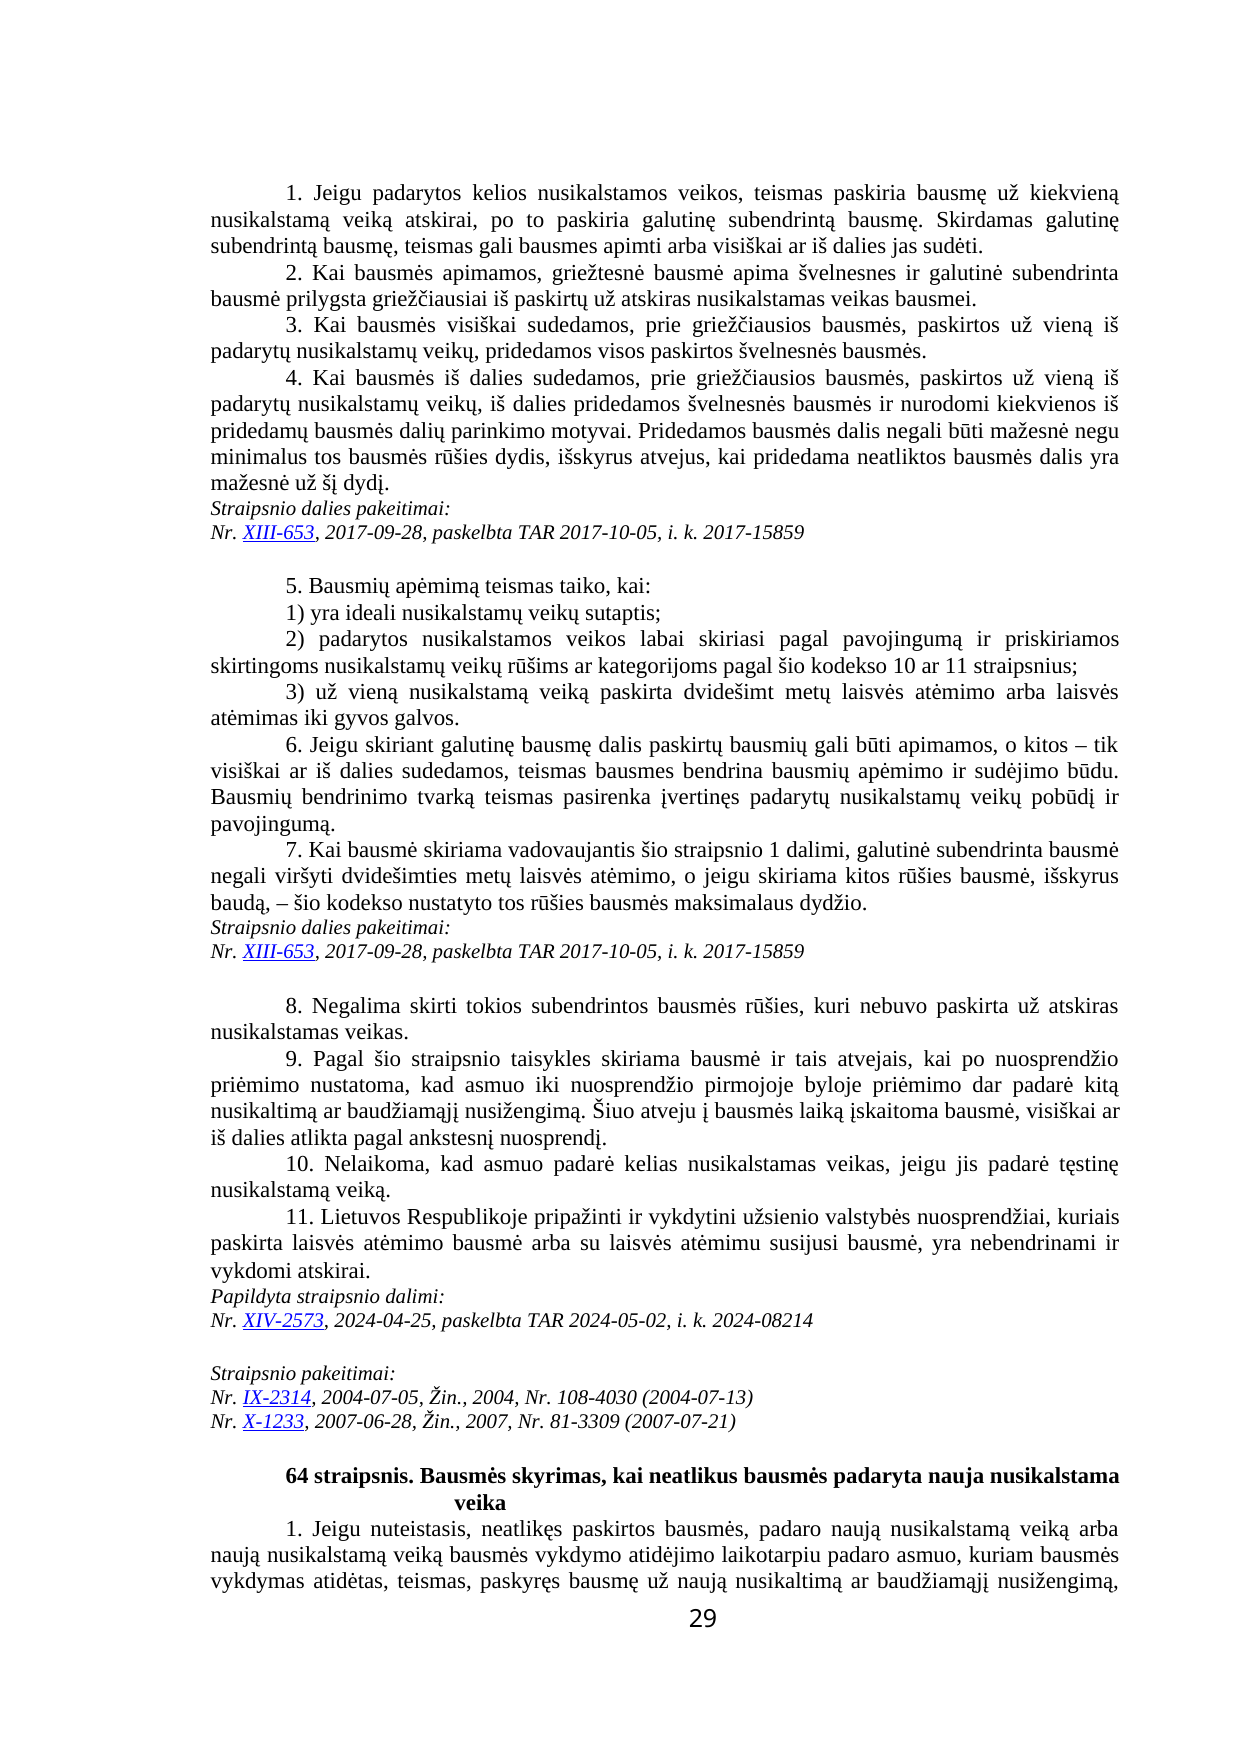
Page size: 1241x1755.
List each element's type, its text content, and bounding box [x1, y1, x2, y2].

text Straipsnio dalies pakeitimai: [210, 915, 1120, 939]
text Nr. IX-2314, 2004-07-05, Žin., 2004, Nr. 108-4030 (2004-07-13) [210, 1385, 1120, 1409]
text 2. Kai bausmės apimamos, griežtesnė bausmė apima švelnesnes ir galutinė subendrinta bausmė prilygsta griežčiausiai iš paskirtų už atskiras nusikalstamas veikas bausmei. [210, 258, 1120, 311]
text 6. Jeigu skiriant galutinę bausmę dalis paskirtų bausmių gali būti apimamos, o kitos – tik visiškai ar iš dalies sudedamos, teismas bausmes bendrina bausmių apėmimo ir sudėjimo būdu. Bausmių bendrinimo tvarką teismas pasirenka įvertinęs padarytų nusikalstamų veikų pobūdį ir pavojingumą. [210, 731, 1120, 836]
text Straipsnio pakeitimai: [210, 1361, 1120, 1385]
text 4. Kai bausmės iš dalies sudedamos, prie griežčiausios bausmės, paskirtos už vieną iš padarytų nusikalstamų veikų, iš dalies pridedamos švelnesnės bausmės ir nurodomi kiekvienos iš pridedamų bausmės dalių parinkimo motyvai. Pridedamos bausmės dalis negali būti mažesnė negu minimalus tos bausmės rūšies dydis, išskyrus atvejus, kai pridedama neatliktos bausmės dalis yra mažesnė už šį dydį. [210, 364, 1120, 496]
text 10. Nelaikoma, kad asmuo padarė kelias nusikalstamas veikas, jeigu jis padarė tęstinę nusikalstamą veiką. [210, 1150, 1120, 1203]
text 1. Jeigu padarytos kelios nusikalstamos veikos, teismas paskiria bausmę už kiekvieną nusikalstamą veiką atskirai, po to paskiria galutinę subendrintą bausmę. Skirdamas galutinę subendrintą bausmę, teismas gali bausmes apimti arba visiškai ar iš dalies jas sudėti. [210, 179, 1120, 258]
text 2) padarytos nusikalstamos veikos labai skiriasi pagal pavojingumą ir priskiriamos skirtingoms nusikalstamų veikų rūšims ar kategorijoms pagal šio kodekso 10 ar 11 straipsnius; [210, 625, 1120, 678]
text 11. Lietuvos Respublikoje pripažinti ir vykdytini užsienio valstybės nuosprendžiai, kuriais paskirta laisvės atėmimo bausmė arba su laisvės atėmimu susijusi bausmė, yra nebendrinami ir vykdomi atskirai. [210, 1203, 1120, 1284]
text 64 straipsnis. Bausmės skyrimas, kai neatlikus bausmės padaryta nauja nusikalstama veika [285, 1462, 1120, 1515]
text Papildyta straipsnio dalimi: [210, 1284, 1120, 1308]
text 3. Kai bausmės visiškai sudedamos, prie griežčiausios bausmės, paskirtos už vieną iš padarytų nusikalstamų veikų, pridedamos visos paskirtos švelnesnės bausmės. [210, 311, 1120, 364]
text Nr. X-1233, 2007-06-28, Žin., 2007, Nr. 81-3309 (2007-07-21) [210, 1409, 1120, 1433]
text Nr. XIII-653, 2017-09-28, paskelbta TAR 2017-10-05, i. k. 2017-15859 [210, 520, 1120, 544]
text Nr. XIV-2573, 2024-04-25, paskelbta TAR 2024-05-02, i. k. 2024-08214 [210, 1308, 1120, 1332]
text 5. Bausmių apėmimą teismas taiko, kai: [210, 573, 1120, 599]
text Straipsnio dalies pakeitimai: [210, 496, 1120, 520]
text 3) už vieną nusikalstamą veiką paskirta dvidešimt metų laisvės atėmimo arba laisvės atėmimas iki gyvos galvos. [210, 678, 1120, 731]
text 9. Pagal šio straipsnio taisykles skiriama bausmė ir tais atvejais, kai po nuosprendžio priėmimo nustatoma, kad asmuo iki nuosprendžio pirmojoje byloje priėmimo dar padarė kitą nusikaltimą ar baudžiamąjį nusižengimą. Šiuo atveju į bausmės laiką įskaitoma bausmė, visiškai ar iš dalies atlikta pagal ankstesnį nuosprendį. [210, 1045, 1120, 1150]
text 8. Negalima skirti tokios subendrintos bausmės rūšies, kuri nebuvo paskirta už atskiras nusikalstamas veikas. [210, 992, 1120, 1045]
text 7. Kai bausmė skiriama vadovaujantis šio straipsnio 1 dalimi, galutinė subendrinta bausmė negali viršyti dvidešimties metų laisvės atėmimo, o jeigu skiriama kitos rūšies bausmė, išskyrus baudą, – šio kodekso nustatyto tos rūšies bausmės maksimalaus dydžio. [210, 836, 1120, 915]
text 1. Jeigu nuteistasis, neatlikęs paskirtos bausmės, padaro naują nusikalstamą veiką arba naują nusikalstamą veiką bausmės vykdymo atidėjimo laikotarpiu padaro asmuo, kuriam bausmės vykdymas atidėtas, teismas, paskyręs bausmę už naują nusikaltimą ar baudžiamąjį nusižengimą, [210, 1515, 1120, 1594]
text 1) yra ideali nusikalstamų veikų sutaptis; [210, 599, 1120, 625]
text Nr. XIII-653, 2017-09-28, paskelbta TAR 2017-10-05, i. k. 2017-15859 [210, 939, 1120, 963]
